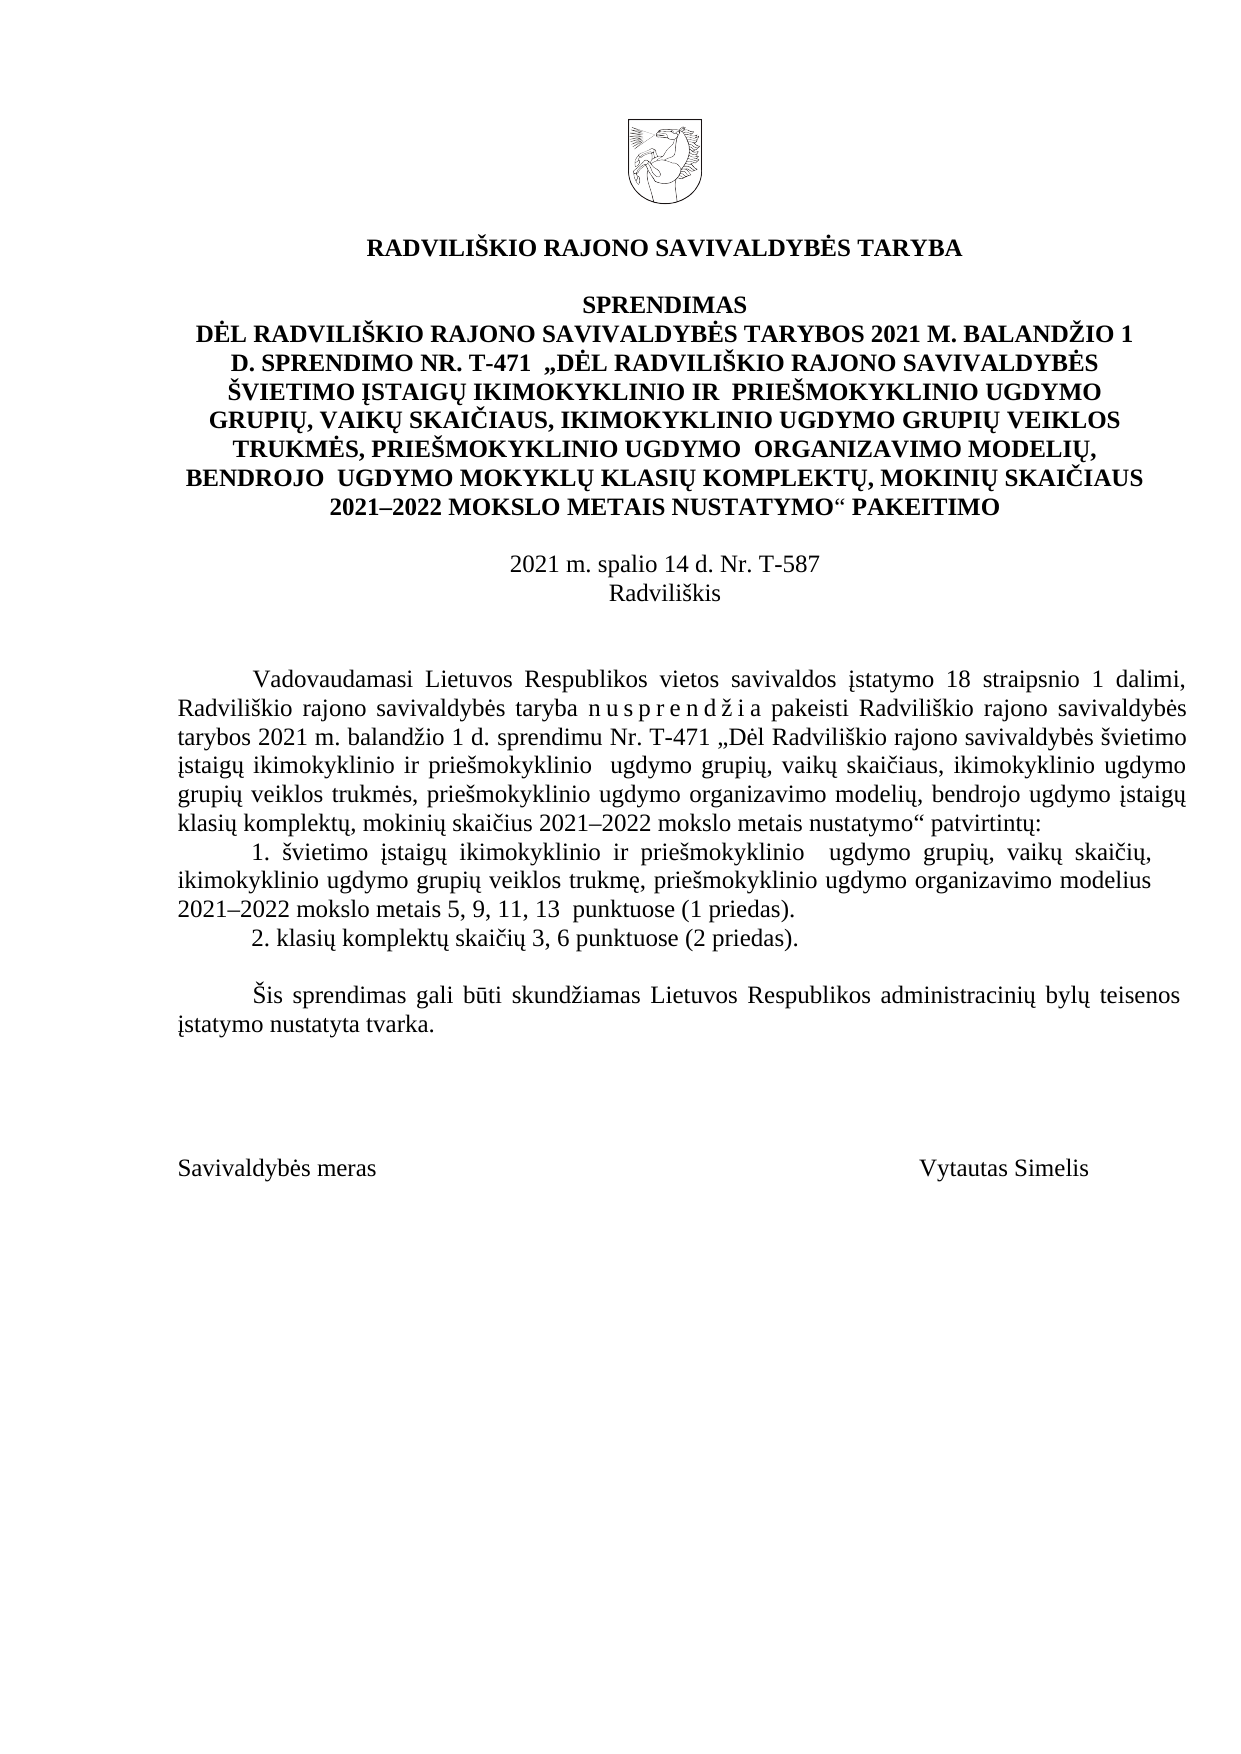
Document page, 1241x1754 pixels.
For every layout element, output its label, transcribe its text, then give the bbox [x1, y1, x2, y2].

text Šis sprendimas gali būti skundžiamas Lietuvos Respublikos administracinių bylų teisenos įstatymo nustatyta tvarka. [177, 980, 1181, 1038]
text 2. klasių komplektų skaičių 3, 6 punktuose (2 priedas). [177, 923, 1152, 952]
text 2021 m. spalio 14 d. Nr. T-587 [177, 549, 1152, 578]
text 1. švietimo įstaigų ikimokyklinio ir priešmokyklinio ugdymo grupių, vaikų skaičių, ikimokyklinio ugdymo grupių veiklos trukmę, priešmokyklinio ugdymo organizavimo modelius 2021–2022 mokslo metais 5, 9, 11, 13 punktuose (1 priedas). [177, 837, 1152, 923]
text Vadovaudamasi Lietuvos Respublikos vietos savivaldos įstatymo 18 straipsnio 1 dalimi, Radviliškio rajono savivaldybės taryba nusprendžia pakeisti Radviliškio rajono savivaldybės tarybos 2021 m. balandžio 1 d. sprendimu Nr. T-471 „Dėl Radviliškio rajono savivaldybės švietimo įstaigų ikimokyklinio ir priešmokyklinio ugdymo grupių, vaikų skaičiaus, ikimokyklinio ugdymo grupių veiklos trukmės, priešmokyklinio ugdymo organizavimo modelių, bendrojo ugdymo įstaigų klasių komplektų, mokinių skaičius 2021–2022 mokslo metais nustatymo“ patvirtintų: [177, 664, 1187, 837]
text SPRENDIMAS [177, 290, 1152, 319]
text Savivaldybės meras Vytautas Simelis [177, 1153, 1181, 1182]
text RADVILIŠKIO RAJONO SAVIVALDYBĖS TARYBA [177, 233, 1152, 262]
text DĖL RADVILIŠKIO RAJONO SAVIVALDYBĖS TARYBOS 2021 M. BALANDŽIO 1 D. SPRENDIMO NR. T-471 „DĖL RADVILIŠKIO RAJONO SAVIVALDYBĖS ŠVIETIMO ĮSTAIGŲ IKIMOKYKLINIO IR PRIEŠMOKYKLINIO UGDYMO GRUPIŲ, VAIKŲ SKAIČIAUS, IKIMOKYKLINIO UGDYMO GRUPIŲ VEIKLOS TRUKMĖS, PRIEŠMOKYKLINIO UGDYMO ORGANIZAVIMO MODELIŲ, BENDROJO UGDYMO MOKYKLŲ KLASIŲ KOMPLEKTŲ, MOKINIŲ SKAIČIAUS 2021–2022 MOKSLO METAIS NUSTATYMO“ PAKEITIMO [177, 319, 1152, 520]
text Radviliškis [177, 578, 1152, 607]
